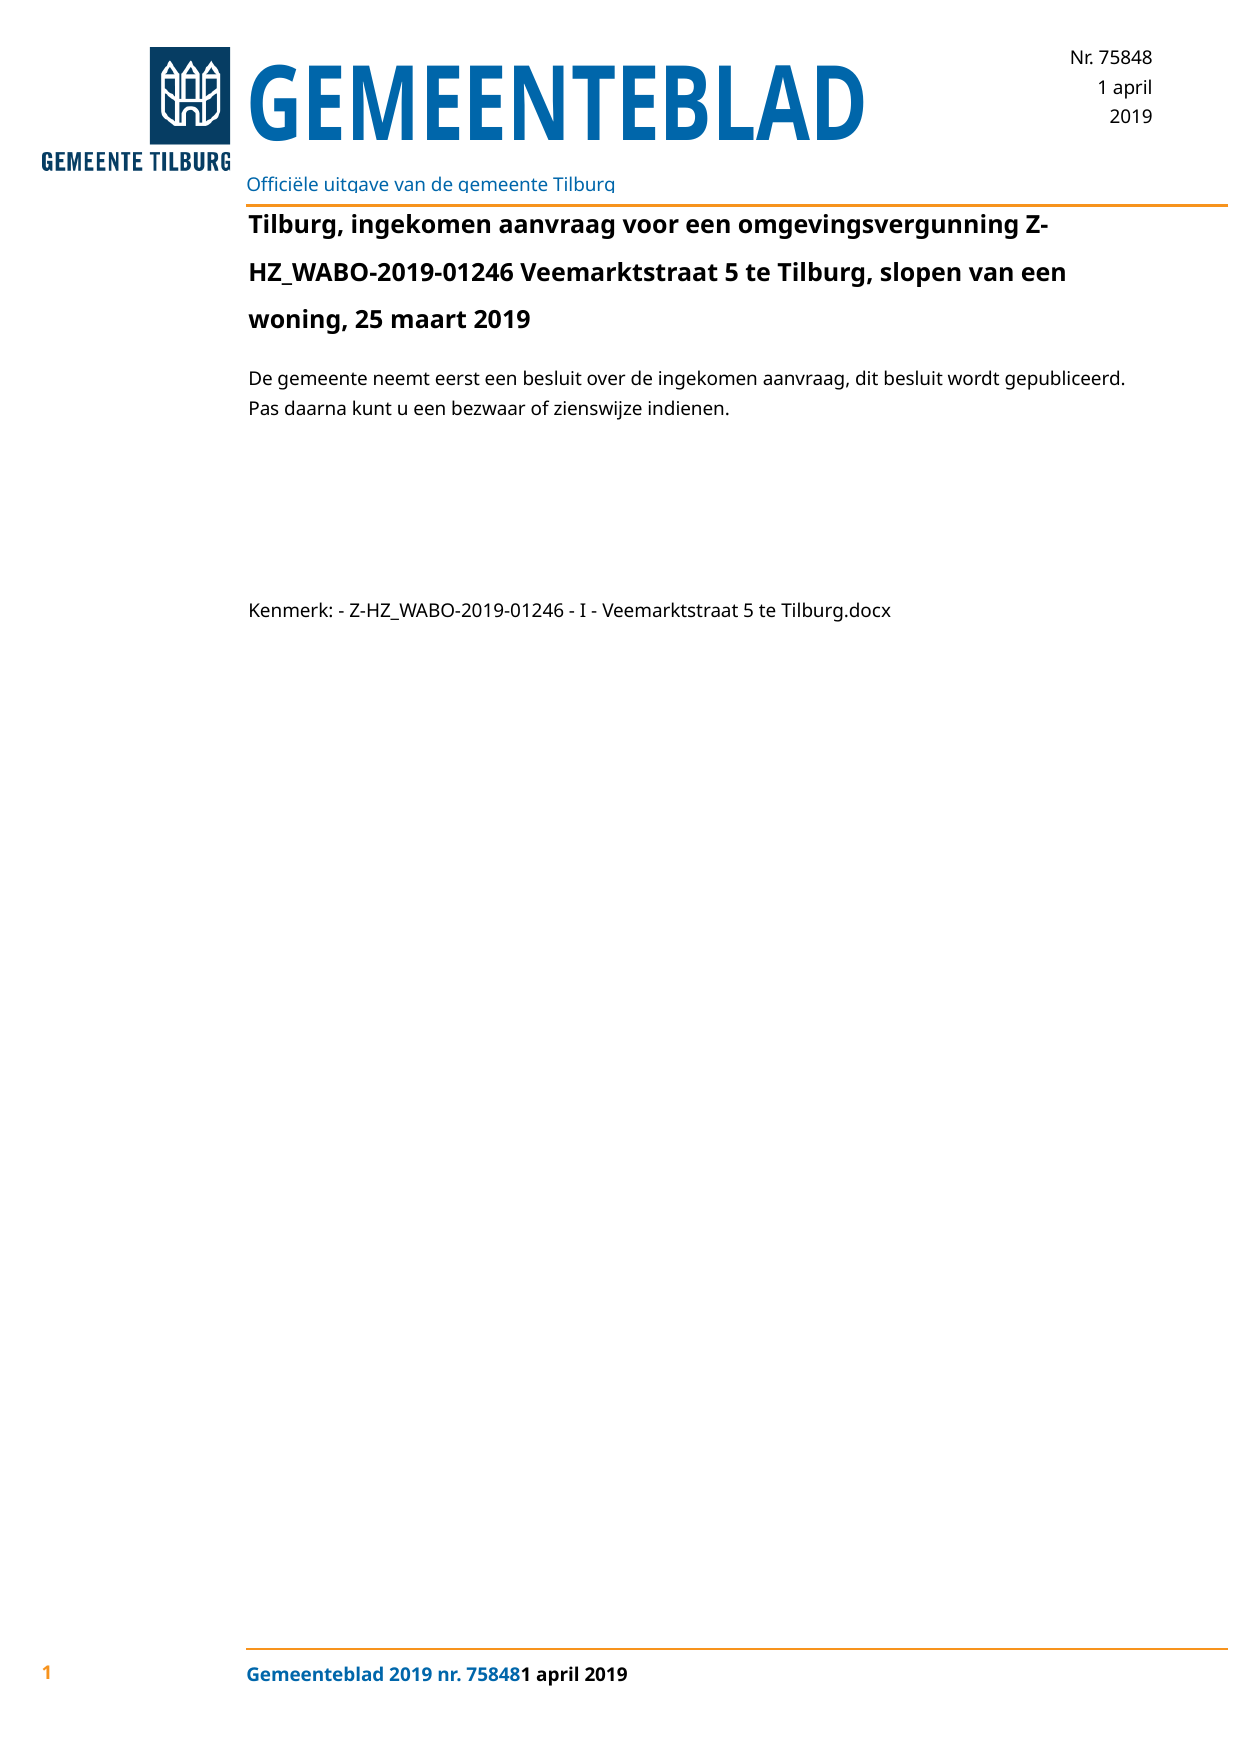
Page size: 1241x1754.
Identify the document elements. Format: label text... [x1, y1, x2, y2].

text De gemeente neemt eerst een besluit over de ingekomen aanvraag, dit besluit wordt gepubliceerd. Pas daarna kunt u een bezwaar of zienswijze indienen. [248, 366, 1152, 421]
text Kenmerk: - Z-HZ_WABO-2019-01246 - I - Veemarktstraat 5 te Tilburg.docx [248, 597, 1152, 622]
picture [41, 47, 231, 172]
text Tilburg, ingekomen aanvraag voor een omgevingsvergunning Z-HZ_WABO-2019-01246 Veemarktstraat 5 te Tilburg, slopen van een woning, 25 maart 2019 [248, 207, 1152, 336]
